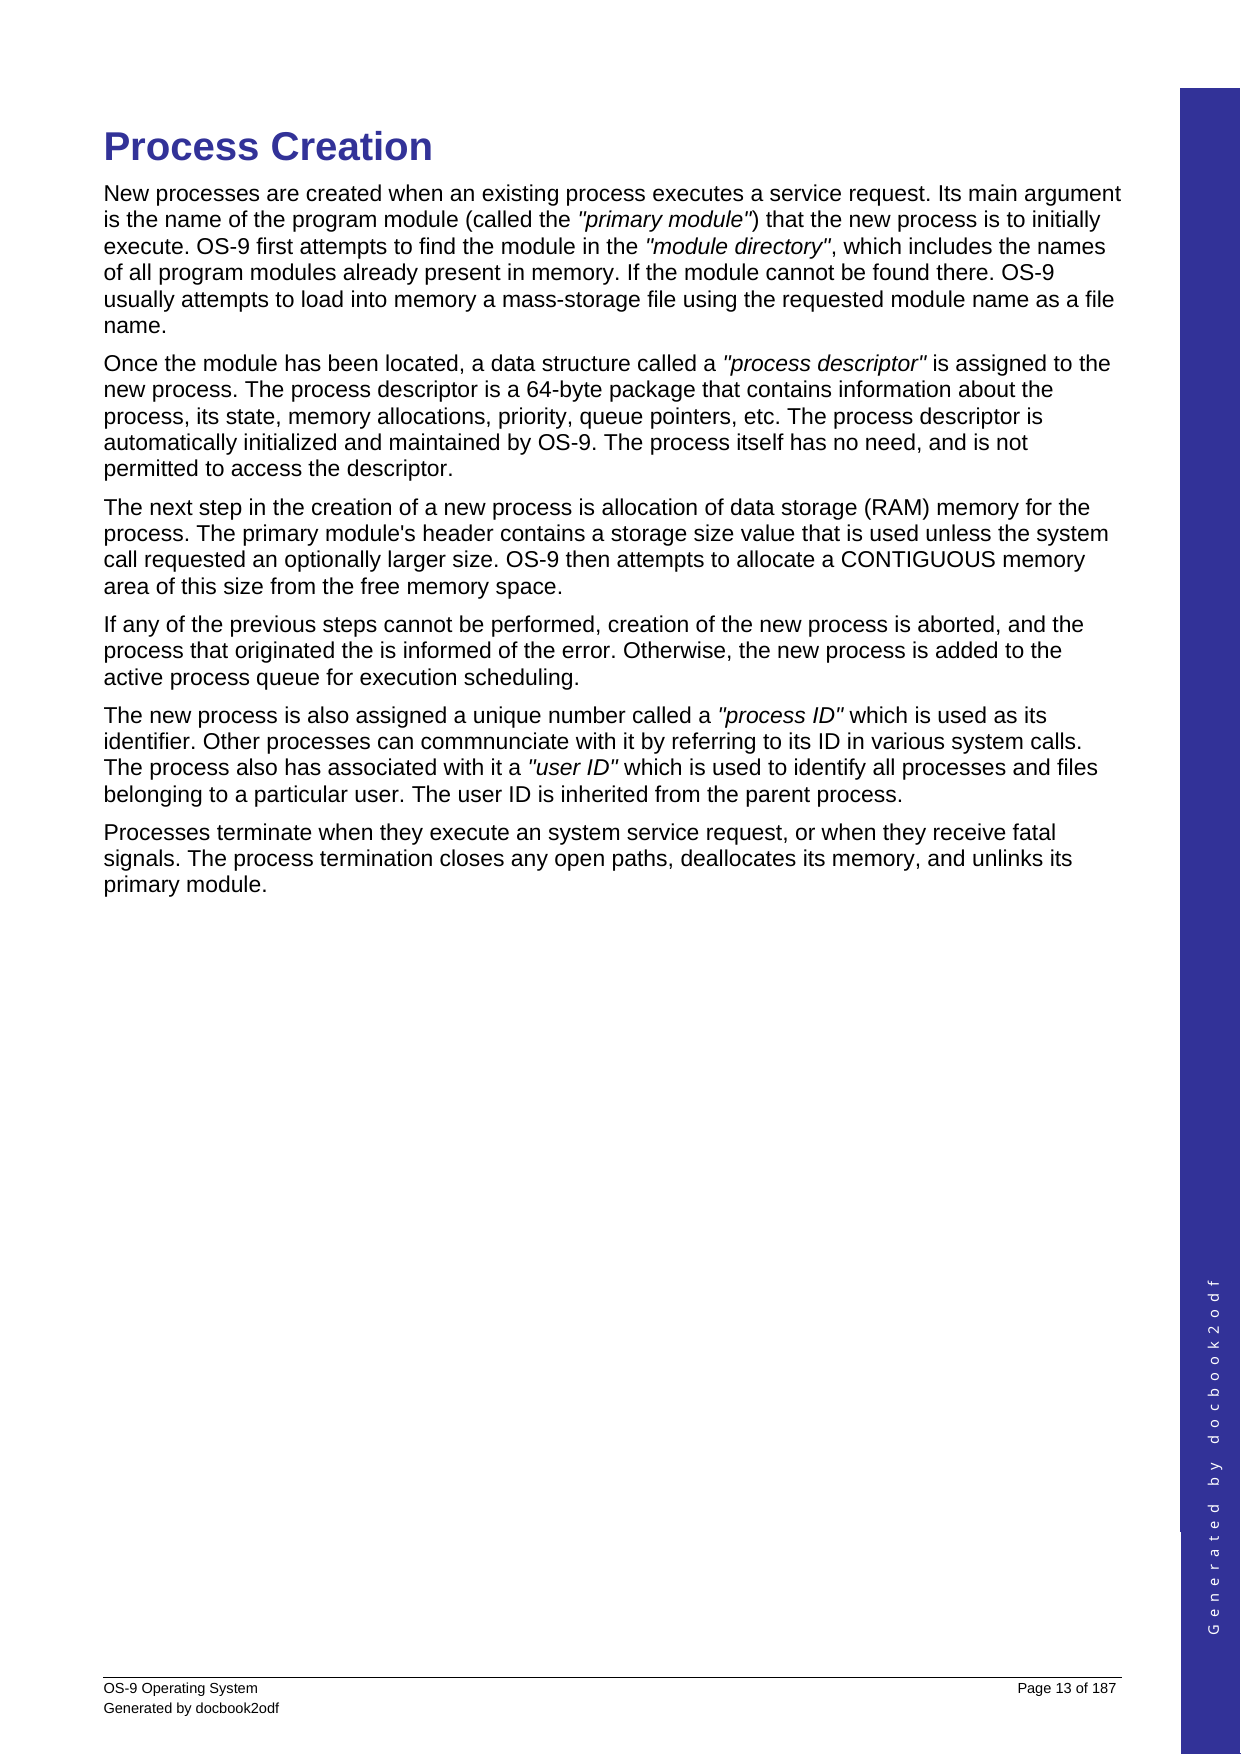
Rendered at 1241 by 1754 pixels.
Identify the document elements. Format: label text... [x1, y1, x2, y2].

subtitle Process Creation [103, 122, 1122, 168]
text Processes terminate when they execute an system service request, or when they receive fatal signals. The process termination closes any open paths, deallocates its memory, and unlinks its primary module. [103, 819, 1122, 898]
text New processes are created when an existing process executes a service request. Its main argument is the name of the program module (called the "primary module") that the new process is to initially execute. OS-9 first attempts to find the module in the "module directory", which includes the names of all program modules already present in memory. If the module cannot be found there. OS-9 usually attempts to load into memory a mass-storage file using the requested module name as a file name. [103, 180, 1122, 338]
text If any of the previous steps cannot be performed, creation of the new process is aborted, and the process that originated the is informed of the error. Otherwise, the new process is added to the active process queue for execution scheduling. [103, 611, 1122, 690]
text Once the module has been located, a data structure called a "process descriptor" is assigned to the new process. The process descriptor is a 64-byte package that contains information about the process, its state, memory allocations, priority, queue pointers, etc. The process descriptor is automatically initialized and maintained by OS-9. The process itself has no need, and is not permitted to access the descriptor. [103, 350, 1122, 482]
text The next step in the creation of a new process is allocation of data storage (RAM) memory for the process. The primary module's header contains a storage size value that is used unless the system call requested an optionally larger size. OS-9 then attempts to allocate a CONTIGUOUS memory area of this size from the free memory space. [103, 493, 1122, 599]
text The new process is also assigned a unique number called a "process ID" which is used as its identifier. Other processes can commnunciate with it by referring to its ID in various system calls. The process also has associated with it a "user ID" which is used to identify all processes and files belonging to a particular user. The user ID is inherited from the parent process. [103, 702, 1122, 807]
